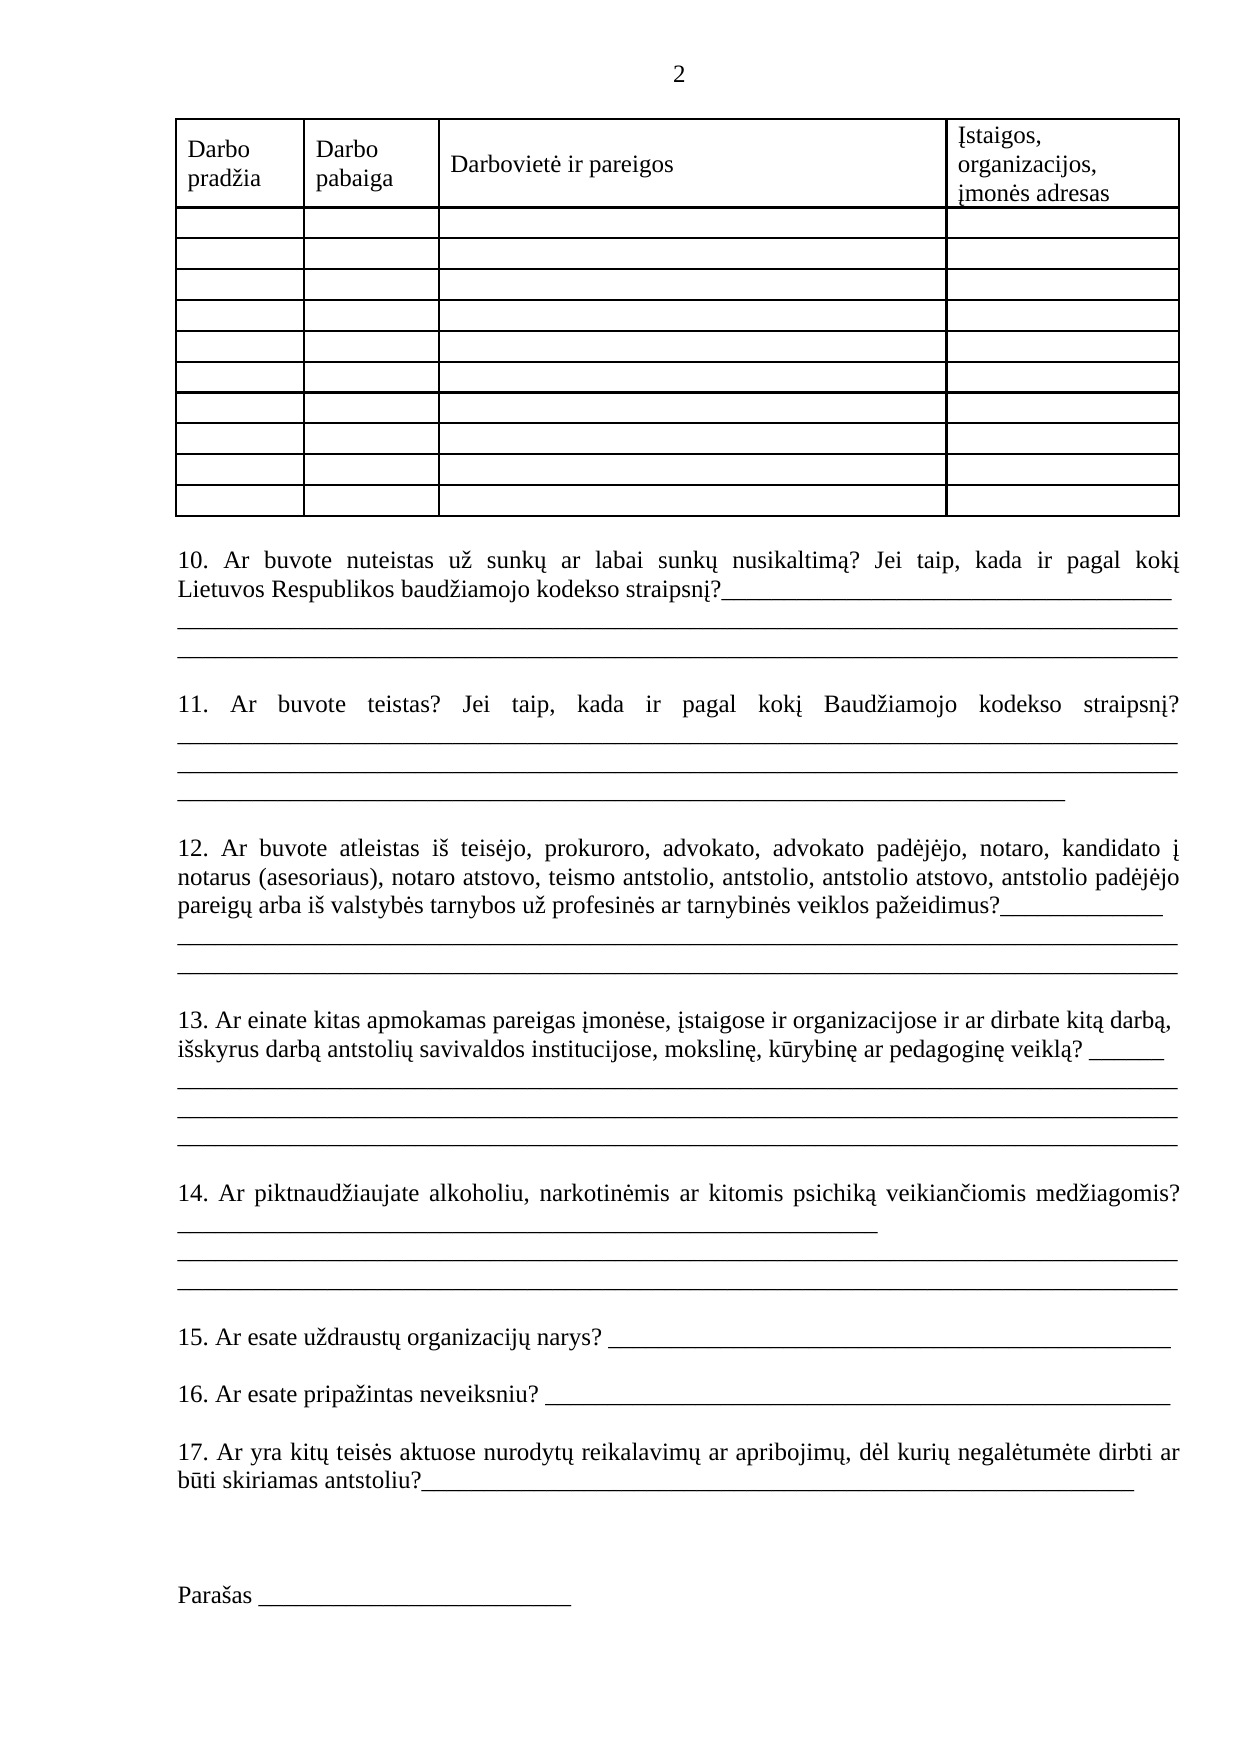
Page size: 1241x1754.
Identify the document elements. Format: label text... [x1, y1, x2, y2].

table_cell [440, 332, 945, 361]
text ________________________________________________________________________________ [177, 632, 1181, 661]
table_cell [305, 332, 438, 361]
table_cell [440, 209, 945, 237]
text 16. Ar esate pripažintas neveiksniu? __________________________________________________ [177, 1379, 1181, 1408]
table_cell [305, 301, 438, 330]
table_cell [948, 239, 1178, 268]
table_cell [440, 363, 945, 391]
text ________________________________________________________________________________________________________________________________________________________________ [177, 919, 1181, 977]
table_cell [440, 486, 945, 515]
text Parašas _________________________ [177, 1581, 1181, 1609]
table_cell [177, 270, 303, 299]
table_cell [177, 363, 303, 391]
table_cell [440, 455, 945, 484]
table_cell [305, 424, 438, 453]
table_cell [948, 455, 1178, 484]
text 14. Ar piktnaudžiaujate alkoholiu, narkotinėmis ar kitomis psichiką veikiančiomis medžiagomis?________________________________________________________ [177, 1178, 1181, 1236]
text 10. Ar buvote nuteistas už sunkų ar labai sunkų nusikaltimą? Jei taip, kada ir pagal kokį Lietuvos Respublikos baudžiamojo kodekso straipsnį?____________________________________ [177, 546, 1181, 603]
table_header Įstaigos, organizacijos, įmonės adresas [948, 120, 1178, 206]
text 13. Ar einate kitas apmokamas pareigas įmonėse, įstaigose ir organizacijose ir ar dirbate kitą darbą, išskyrus darbą antstolių savivaldos institucijose, mokslinę, kūrybinę ar pedagoginę veiklą? ______ [177, 1006, 1181, 1063]
table_cell [305, 394, 438, 422]
text 12. Ar buvote atleistas iš teisėjo, prokuroro, advokato, advokato padėjėjo, notaro, kandidato į notarus (asesoriaus), notaro atstovo, teismo antstolio, antstolio, antstolio atstovo, antstolio padėjėjo pareigų arba iš valstybės tarnybos už profesinės ar tarnybinės veiklos pažeidimus?_____________ [177, 833, 1181, 919]
text ________________________________________________________________________________________________________________________________________________________________ [177, 1092, 1181, 1149]
table_cell [440, 301, 945, 330]
table_cell [305, 455, 438, 484]
table_cell [948, 486, 1178, 515]
table_cell [948, 394, 1178, 422]
table_cell [177, 239, 303, 268]
table_header Darbovietė ir pareigos [440, 120, 945, 206]
table_cell [177, 394, 303, 422]
text ________________________________________________________________________________________________________________________________________________________________ [177, 1236, 1181, 1293]
table_cell [948, 270, 1178, 299]
table_cell [177, 301, 303, 330]
table_cell [177, 455, 303, 484]
text ________________________________________________________________________________ [177, 603, 1181, 632]
table_cell [948, 424, 1178, 453]
table_cell [440, 270, 945, 299]
table_cell [177, 332, 303, 361]
table_cell [440, 424, 945, 453]
table_cell [948, 363, 1178, 391]
table_cell [305, 239, 438, 268]
table_cell [948, 332, 1178, 361]
text ________________________________________________________________________________ [177, 1063, 1181, 1092]
table_cell [440, 394, 945, 422]
text 15. Ar esate uždraustų organizacijų narys? _____________________________________________ [177, 1322, 1181, 1351]
table_cell [177, 486, 303, 515]
table_cell [177, 209, 303, 237]
table_cell [305, 486, 438, 515]
text 17. Ar yra kitų teisės aktuose nurodytų reikalavimų ar apribojimų, dėl kurių negalėtumėte dirbti ar būti skiriamas antstoliu?_________________________________________________________ [177, 1437, 1181, 1494]
table_cell [305, 270, 438, 299]
table_cell [305, 209, 438, 237]
table_cell [440, 239, 945, 268]
text 11. Ar buvote teistas? Jei taip, kada ir pagal kokį Baudžiamojo kodekso straipsnį?_______________________________________________________________________________________________________________________________________________________________________________________________________________________________________ [177, 689, 1181, 804]
table_cell [948, 209, 1178, 237]
table_header Darbo pradžia [177, 120, 303, 206]
table_cell [177, 424, 303, 453]
table_cell [948, 301, 1178, 330]
table_header Darbo pabaiga [305, 120, 438, 206]
table_cell [305, 363, 438, 391]
